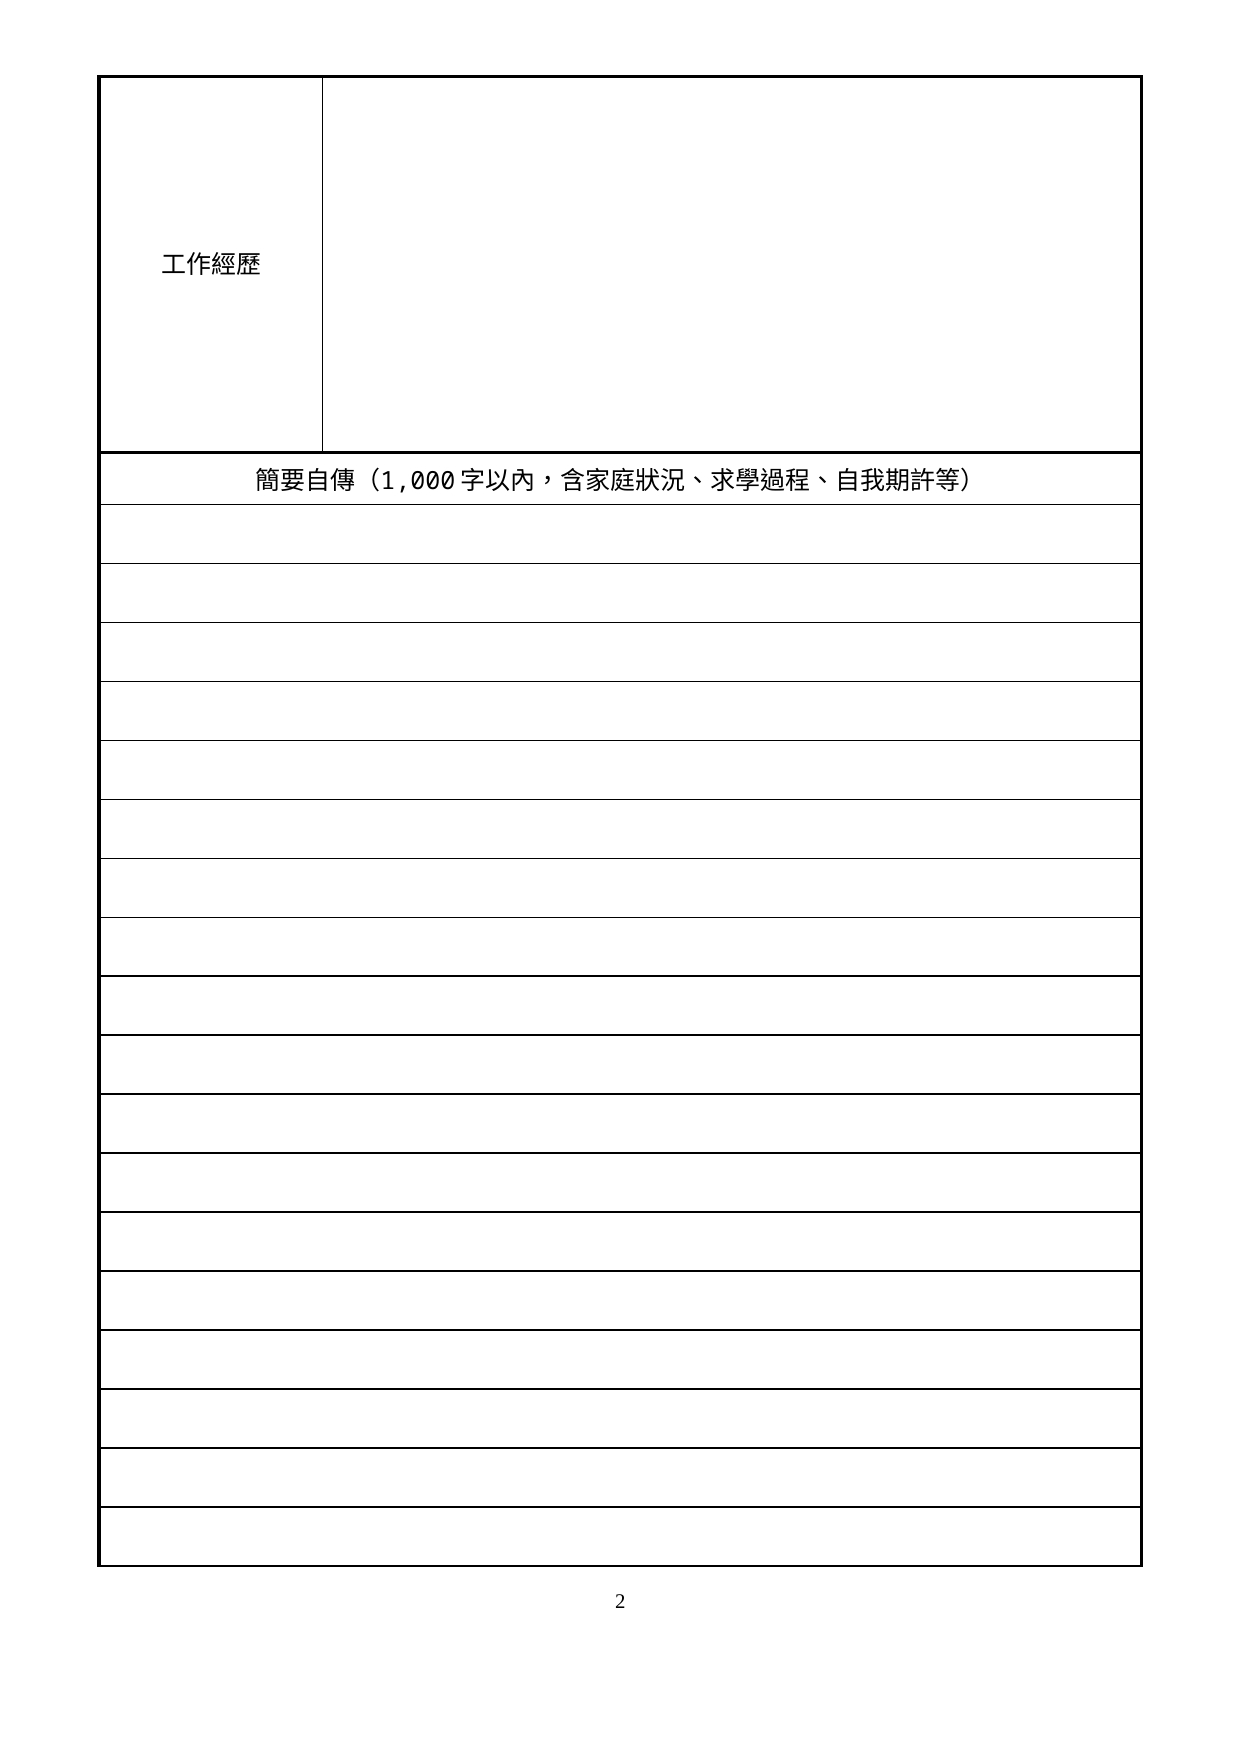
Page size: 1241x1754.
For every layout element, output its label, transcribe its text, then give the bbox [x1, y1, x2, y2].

table_cell [101, 623, 1140, 681]
table_cell [101, 505, 1140, 563]
table_cell 工作經歷 [101, 78, 322, 451]
table_cell [101, 1095, 1140, 1152]
table_cell [101, 1508, 1140, 1565]
table_cell [101, 741, 1140, 798]
table_cell [101, 1390, 1140, 1447]
table_cell [101, 564, 1140, 622]
table_cell [101, 682, 1140, 739]
table_cell [101, 1449, 1140, 1506]
table_cell [101, 800, 1140, 857]
table_cell [101, 918, 1140, 975]
table_cell [101, 859, 1140, 916]
table_cell [101, 1036, 1140, 1093]
table_cell [101, 1331, 1140, 1388]
table_cell [101, 977, 1140, 1034]
table_cell [101, 1213, 1140, 1270]
table_cell [323, 78, 1140, 451]
table_cell 簡要自傳（1,000字以內，含家庭狀況、求學過程、自我期許等） [101, 454, 1140, 504]
table_cell [101, 1154, 1140, 1211]
table_cell [101, 1272, 1140, 1329]
